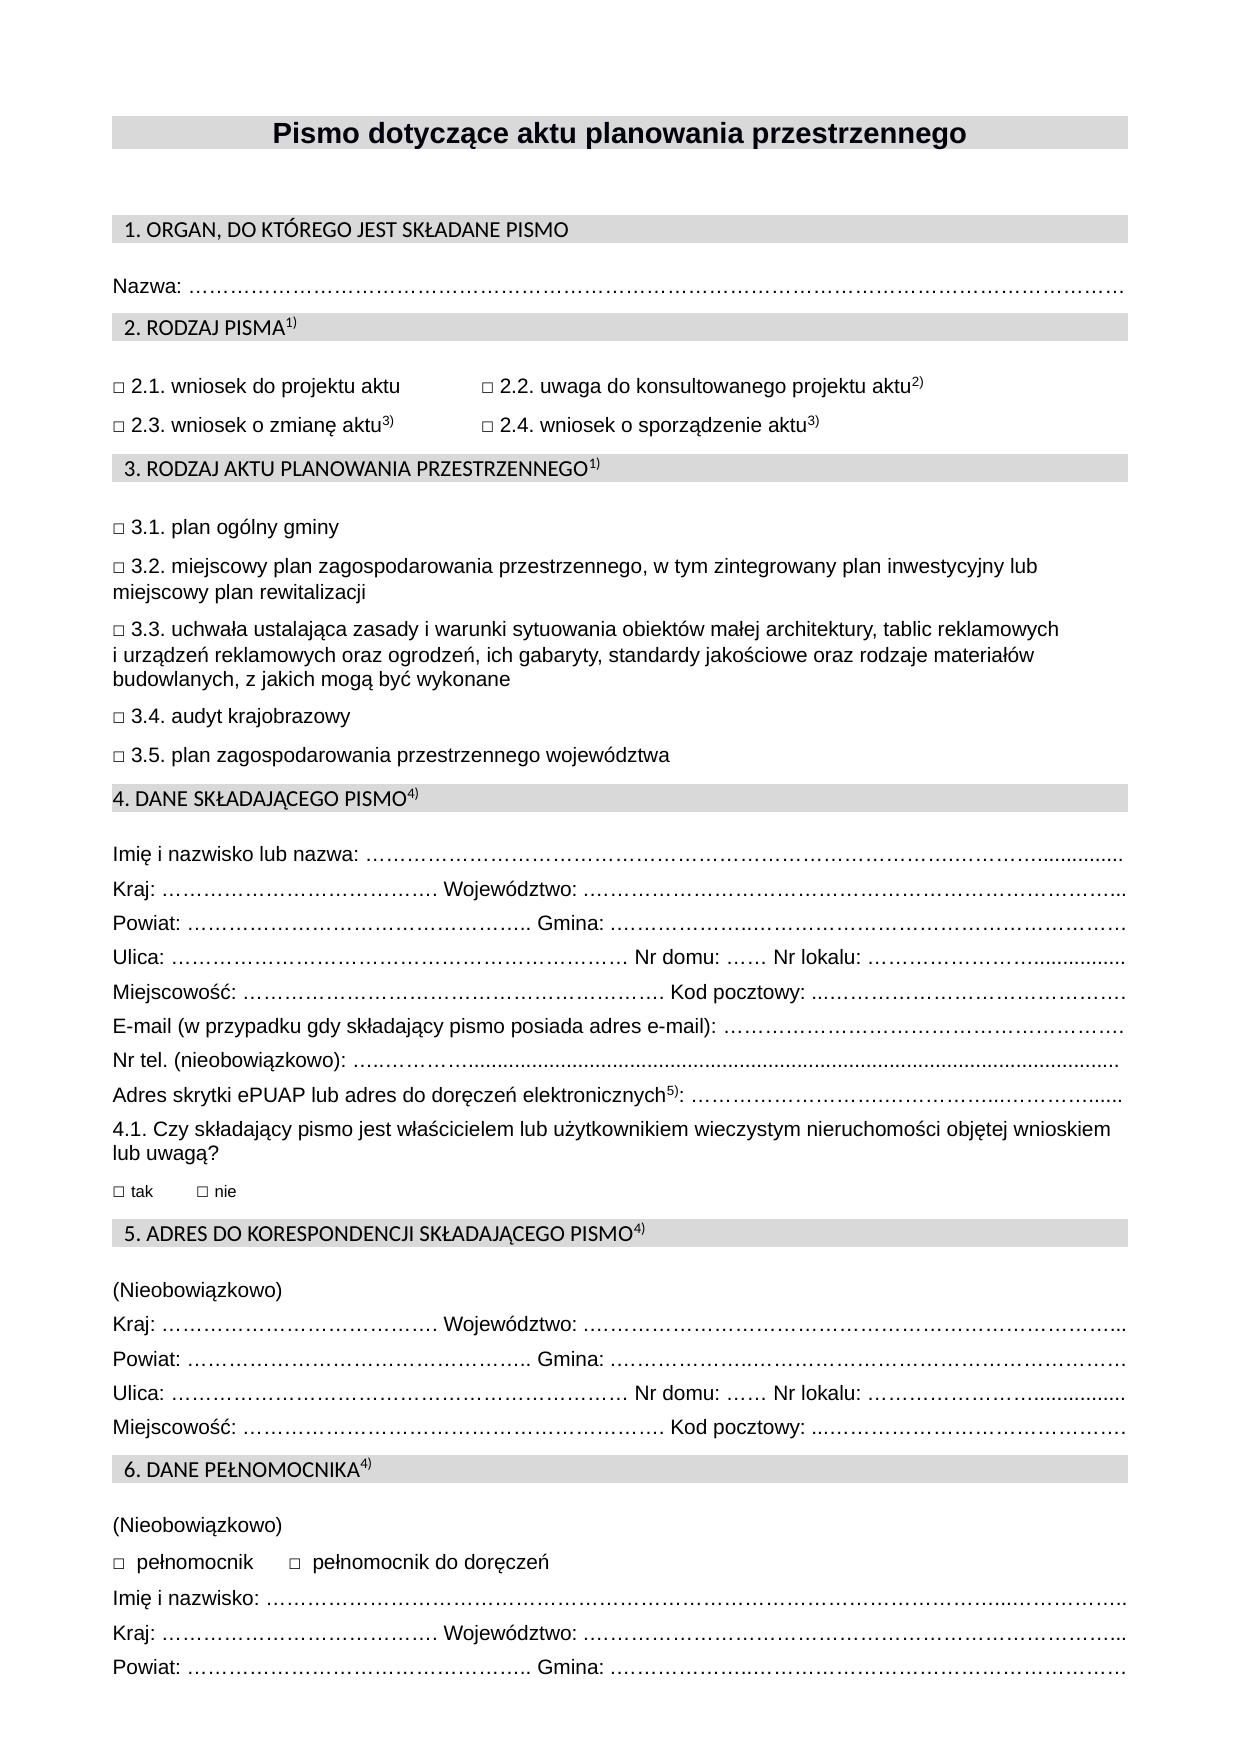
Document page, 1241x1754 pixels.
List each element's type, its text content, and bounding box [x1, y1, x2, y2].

text Kraj: …………………………………. Województwo: .…………………………………………………………………... [112, 876, 1128, 900]
text ☐ 3.3. uchwała ustalająca zasady i warunki sytuowania obiektów małej architektury, tablic reklamowych i urządzeń reklamowych oraz ogrodzeń, ich gabaryty, standardy jakościowe oraz rodzaje materiałów budowlanych, z jakich mogą być wykonane [112, 614, 1128, 691]
text ☐ tak ☐ nie [112, 1175, 1128, 1204]
text 4.1. Czy składający pismo jest właścicielem lub użytkownikiem wieczystym nieruchomości objętej wnioskiem lub uwagą? [112, 1117, 1128, 1165]
text Powiat: ………………………………………….. Gmina: .………………..……………………………………………… [112, 1346, 1128, 1370]
text Adres skrytki ePUAP lub adres do doręczeń elektronicznych): ……………………….……………...…………...... [112, 1083, 1128, 1107]
text ☐ 3.1. plan ogólny gminy [112, 512, 1128, 541]
text Kraj: …………………………………. Województwo: .…………………………………………………………………... [112, 1621, 1128, 1644]
subtitle 4. DANE SKŁADAJĄCEGO PISMO) [112, 784, 1128, 812]
text E-mail (w przypadku gdy składający pismo posiada adres e-mail): …………………………………………………. [112, 1014, 1128, 1038]
text Miejscowość: ……………………………………………………. Kod pocztowy: ...……………………………………. [112, 979, 1128, 1003]
text (Nieobowiązkowo) [112, 1513, 1128, 1537]
text Nr tel. (nieobowiązkowo): …..…………................................................................................................................. [112, 1048, 1128, 1072]
text ☐ 2.3. wniosek o zmianę aktu) ☐ 2.4. wniosek o sporządzenie aktu3) [112, 410, 1128, 439]
subtitle 2. RODZAJ PISMA) [112, 313, 1128, 341]
subtitle 6. DANE PEŁNOMOCNIKA4) [112, 1455, 1128, 1483]
subtitle 3. RODZAJ AKTU PLANOWANIA PRZESTRZENNEGO1) [112, 454, 1128, 482]
text Kraj: …………………………………. Województwo: .…………………………………………………………………... [112, 1312, 1128, 1336]
text Nazwa: ……………………………………………………………………………………………………………………… [112, 273, 1128, 297]
text Imię i nazwisko lub nazwa: ………………………………………………………………………….…………............... [112, 842, 1128, 866]
text Powiat: ………………………………………….. Gmina: .………………..……………………………………………… [112, 911, 1128, 935]
text ☐ 2.1. wniosek do projektu aktu ☐ 2.2. uwaga do konsultowanego projektu aktu) [112, 371, 1128, 400]
text ☐ 3.2. miejscowy plan zagospodarowania przestrzennego, w tym zintegrowany plan inwestycyjny lub miejscowy plan rewitalizacji [112, 551, 1128, 604]
text Powiat: ………………………………………….. Gmina: .………………..……………………………………………… [112, 1655, 1128, 1679]
text ☐ 3.5. plan zagospodarowania przestrzennego województwa [112, 740, 1128, 768]
subtitle 5. ADRES DO KORESPONDENCJI SKŁADAJĄCEGO PISMO4) [112, 1219, 1128, 1247]
text ☐ 3.4. audyt krajobrazowy [112, 701, 1128, 729]
text Ulica: ………………………………………………………… Nr domu: …… Nr lokalu: ……………………................ [112, 1381, 1128, 1405]
text ☐ pełnomocnik ☐ pełnomocnik do doręczeń [112, 1547, 1128, 1576]
text Imię i nazwisko: ……………………………………………………………………………………………...…………….. [112, 1586, 1128, 1610]
text Miejscowość: ……………………………………………………. Kod pocztowy: ...……………………………………. [112, 1415, 1128, 1439]
text (Nieobowiązkowo) [112, 1278, 1128, 1302]
subtitle Pismo dotyczące aktu planowania przestrzennego [112, 116, 1128, 149]
subtitle 1. ORGAN, DO KTÓREGO JEST SKŁADANE PISMO [112, 215, 1128, 243]
text Ulica: ………………………………………………………… Nr domu: …… Nr lokalu: ……………………................ [112, 945, 1128, 969]
